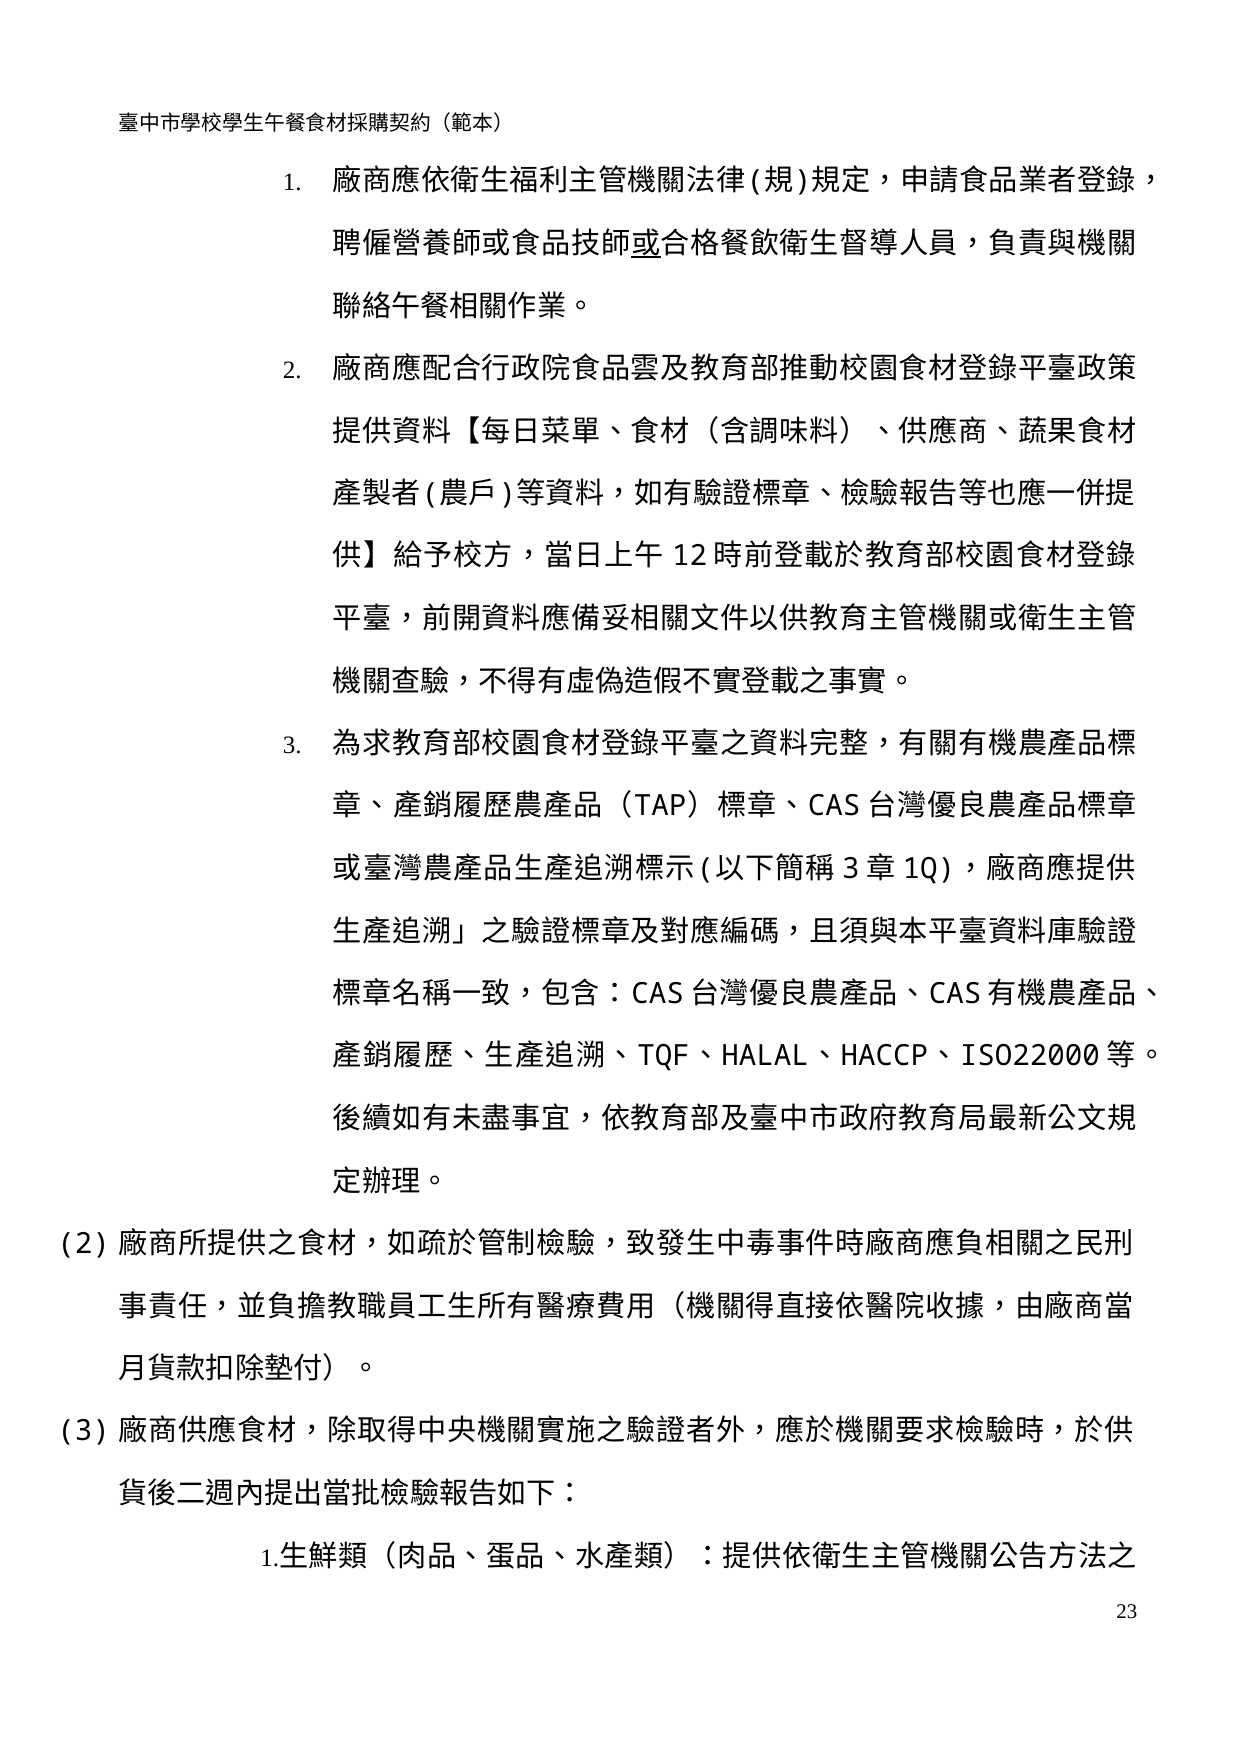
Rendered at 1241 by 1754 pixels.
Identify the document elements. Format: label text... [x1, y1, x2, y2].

list 廠商所提供之食材，如疏於管制檢驗，致發生中毒事件時廠商應負相關之民刑事責任，並負擔教職員工生所有醫療費用（機關得直接依醫院收據，由廠商當月貨款扣除墊付）。 [57, 1199, 1137, 1387]
list 為求教育部校園食材登錄平臺之資料完整，有關有機農產品標章、產銷履歷農產品（TAP）標章、CAS台灣優良農產品標章或臺灣農產品生產追溯標示(以下簡稱3章1Q)，廠商應提供生產追溯」之驗證標章及對應編碼，且須與本平臺資料庫驗證標章名稱一致，包含：CAS台灣優良農產品、CAS有機農產品、產銷履歷、生產追溯、TQF、HALAL、HACCP、ISO22000等。後續如有未盡事宜，依教育部及臺中市政府教育局最新公文規定辦理。 [283, 699, 1137, 1199]
list 廠商應配合行政院食品雲及教育部推動校園食材登錄平臺政策，提供資料【每日菜單、食材（含調味料）、供應商、蔬果食材產製者(農戶)等資料，如有驗證標章、檢驗報告等也應一併提供】給予校方，當日上午12時前登載於教育部校園食材登錄平臺，前開資料應備妥相關文件以供教育主管機關或衛生主管機關查驗，不得有虛偽造假不實登載之事實。 [283, 324, 1137, 699]
list 廠商應依衛生福利主管機關法律(規)規定，申請食品業者登錄，聘僱營養師或食品技師或合格餐飲衛生督導人員，負責與機關聯絡午餐相關作業。 [283, 137, 1137, 324]
list 生鮮類（肉品、蛋品、水產類）：提供依衛生主管機關公告方法之 [260, 1512, 1137, 1574]
list 廠商供應食材，除取得中央機關實施之驗證者外，應於機關要求檢驗時，於供貨後二週內提出當批檢驗報告如下： [57, 1387, 1137, 1512]
